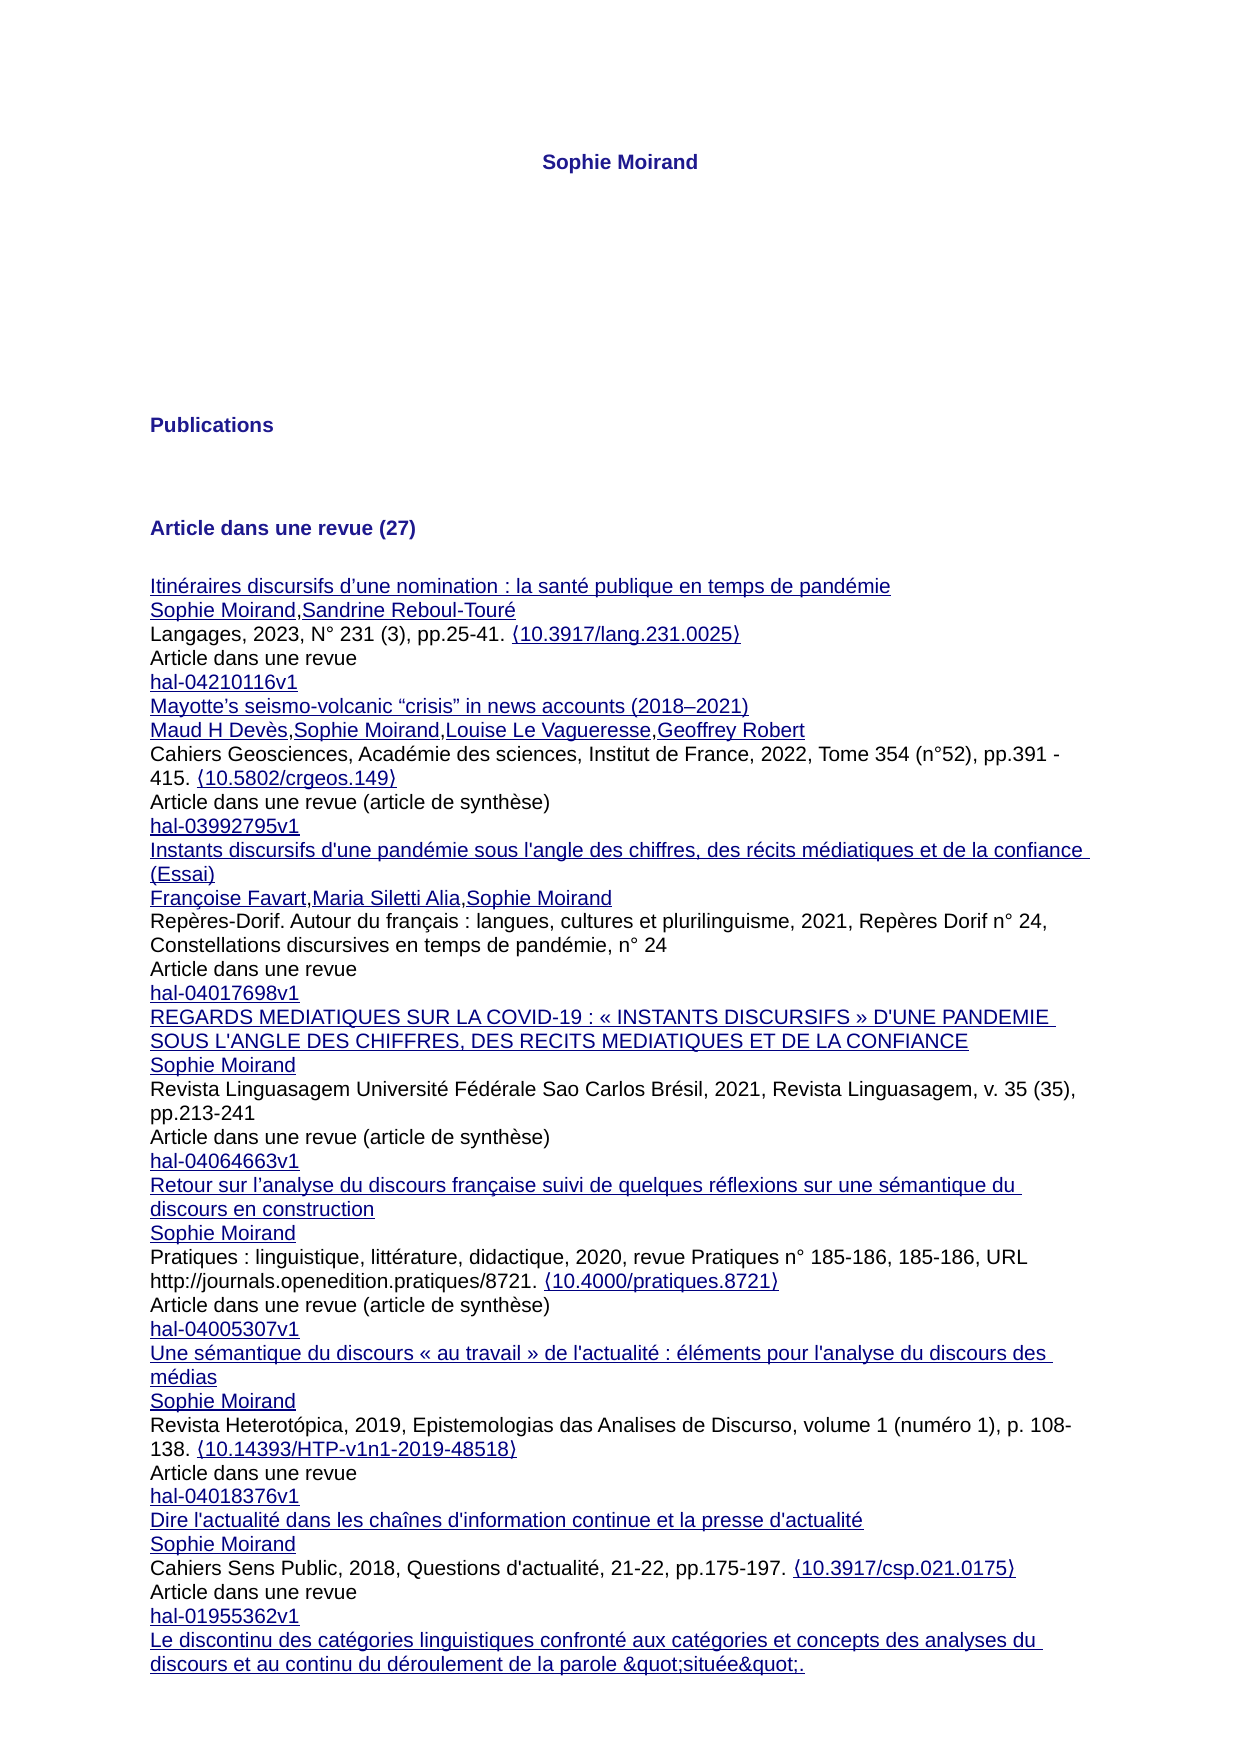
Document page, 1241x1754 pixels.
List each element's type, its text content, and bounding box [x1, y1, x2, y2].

table_cell Retour sur l’analyse du discours française suivi de quelques réflexions sur une sémantique du discours en construction Sophie Moirand Pratiques : linguistique, littérature, didactique, 2020, revue Pratiques n° 185-186, 185-186, URL http://journals.openedition.pratiques/8721. ⟨10.4000/pratiques.8721⟩ Article dans une revue (article de synthèse) hal-04005307v1 [150, 1173, 1090, 1341]
table_cell Mayotte’s seismo-volcanic “crisis” in news accounts (2018–2021) Maud H Devès,Sophie Moirand,Louise Le Vagueresse,Geoffrey Robert Cahiers Geosciences, Académie des sciences, Institut de France, 2022, Tome 354 (n°52), pp.391 - 415. ⟨10.5802/crgeos.149⟩ Article dans une revue (article de synthèse) hal-03992795v1 [150, 694, 1090, 837]
table_cell Une sémantique du discours « au travail » de l'actualité : éléments pour l'analyse du discours des médias Sophie Moirand Revista Heterotópica, 2019, Epistemologias das Analises de Discurso, volume 1 (numéro 1), p. 108-138. ⟨10.14393/HTP-v1n1-2019-48518⟩ Article dans une revue hal-04018376v1 [150, 1341, 1090, 1508]
subtitle Article dans une revue (27) [150, 516, 1090, 539]
table_header Itinéraires discursifs d’une nomination : la santé publique en temps de pandémie Sophie Moirand,Sandrine Reboul-Touré Langages, 2023, N° 231 (3), pp.25-41. ⟨10.3917/lang.231.0025⟩ Article dans une revue hal-04210116v1 [150, 574, 1090, 694]
table_cell Instants discursifs d'une pandémie sous l'angle des chiffres, des récits médiatiques et de la confiance [150, 838, 1090, 858]
subtitle Publications [150, 412, 1090, 436]
subtitle Sophie Moirand [150, 150, 1090, 174]
table_cell REGARDS MEDIATIQUES SUR LA COVID-19 : « INSTANTS DISCURSIFS » D'UNE PANDEMIE SOUS L'ANGLE DES CHIFFRES, DES RECITS MEDIATIQUES ET DE LA CONFIANCE Sophie Moirand Revista Linguasagem Université Fédérale Sao Carlos Brésil, 2021, Revista Linguasagem, v. 35 (35), pp.213-241 Article dans une revue (article de synthèse) hal-04064663v1 [150, 1005, 1090, 1173]
table_cell Dire l'actualité dans les chaînes d'information continue et la presse d'actualité Sophie Moirand Cahiers Sens Public, 2018, Questions d'actualité, 21-22, pp.175-197. ⟨10.3917/csp.021.0175⟩ Article dans une revue hal-01955362v1 [150, 1508, 1090, 1628]
table_cell Le discontinu des catégories linguistiques confronté aux catégories et concepts des analyses du discours et au continu du déroulement de la parole &quot;située&quot;. [150, 1628, 1090, 1676]
table_cell (Essai) Françoise Favart,Maria Siletti Alia,Sophie Moirand Repères-Dorif. Autour du français : langues, cultures et plurilinguisme, 2021, Repères Dorif n° 24, Constellations discursives en temps de pandémie, n° 24 Article dans une revue hal-04017698v1 [150, 859, 1090, 1005]
